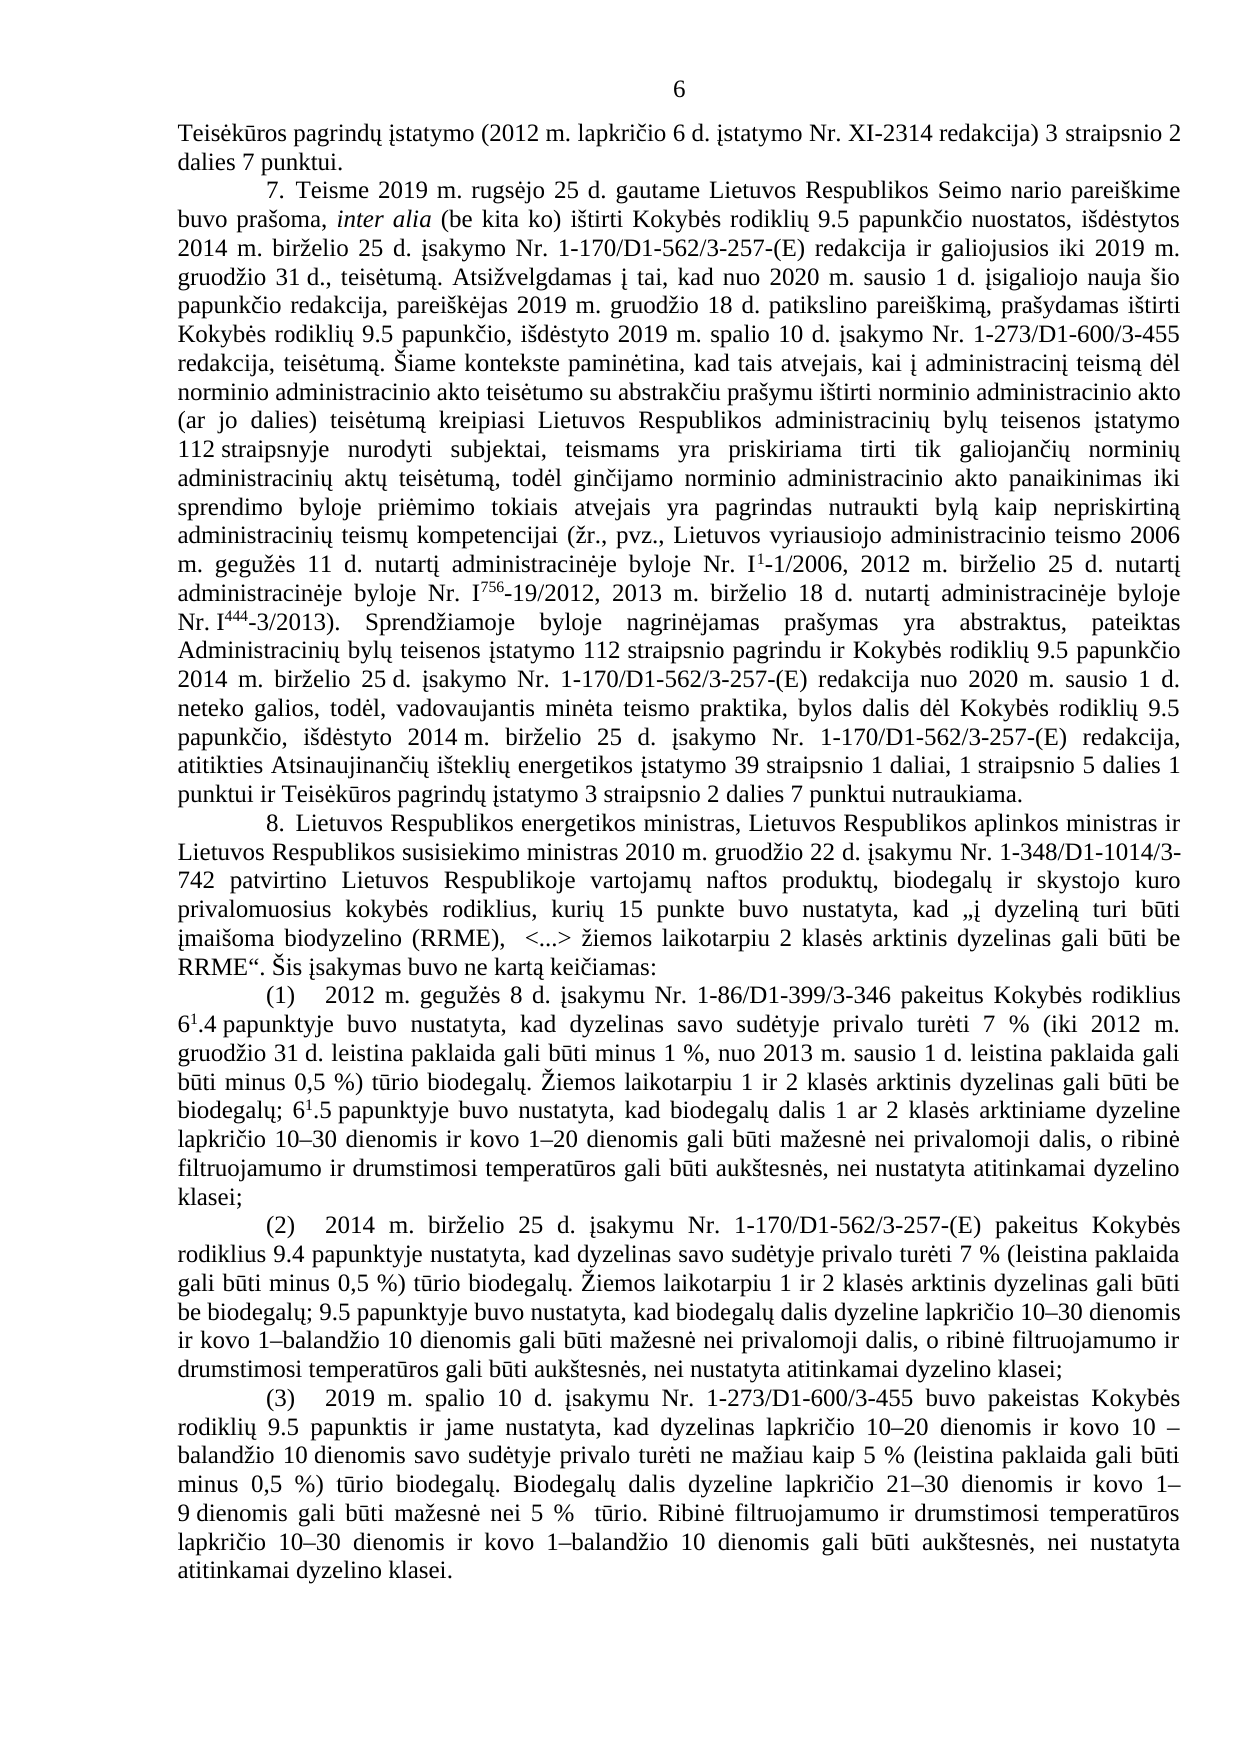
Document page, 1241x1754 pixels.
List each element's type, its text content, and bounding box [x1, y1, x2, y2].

text Teisėkūros pagrindų įstatymo (2012 m. lapkričio 6 d. įstatymo Nr. XI-2314 redakcija) 3 straipsnio 2 dalies 7 punktui. [177, 118, 1181, 176]
text (1) 2012 m. gegužės 8 d. įsakymu Nr. 1-86/D1-399/3-346 pakeitus Kokybės rodiklius 61.4 papunktyje buvo nustatyta, kad dyzelinas savo sudėtyje privalo turėti 7 % (iki 2012 m. gruodžio 31 d. leistina paklaida gali būti minus 1 %, nuo 2013 m. sausio 1 d. leistina paklaida gali būti minus 0,5 %) tūrio biodegalų. Žiemos laikotarpiu 1 ir 2 klasės arktinis dyzelinas gali būti be biodegalų; 61.5 papunktyje buvo nustatyta, kad biodegalų dalis 1 ar 2 klasės arktiniame dyzeline lapkričio 10–30 dienomis ir kovo 1–20 dienomis gali būti mažesnė nei privalomoji dalis, o ribinė filtruojamumo ir drumstimosi temperatūros gali būti aukštesnės, nei nustatyta atitinkamai dyzelino klasei; [177, 981, 1181, 1211]
text (3) 2019 m. spalio 10 d. įsakymu Nr. 1-273/D1-600/3-455 buvo pakeistas Kokybės rodiklių 9.5 papunktis ir jame nustatyta, kad dyzelinas lapkričio 10–20 dienomis ir kovo 10 – balandžio 10 dienomis savo sudėtyje privalo turėti ne mažiau kaip 5 % (leistina paklaida gali būti minus 0,5 %) tūrio biodegalų. Biodegalų dalis dyzeline lapkričio 21–30 dienomis ir kovo 1–9 dienomis gali būti mažesnė nei 5 % tūrio. Ribinė filtruojamumo ir drumstimosi temperatūros lapkričio 10–30 dienomis ir kovo 1–balandžio 10 dienomis gali būti aukštesnės, nei nustatyta atitinkamai dyzelino klasei. [177, 1383, 1181, 1584]
text 8. Lietuvos Respublikos energetikos ministras, Lietuvos Respublikos aplinkos ministras ir Lietuvos Respublikos susisiekimo ministras 2010 m. gruodžio 22 d. įsakymu Nr. 1-348/D1-1014/3-742 patvirtino Lietuvos Respublikoje vartojamų naftos produktų, biodegalų ir skystojo kuro privalomuosius kokybės rodiklius, kurių 15 punkte buvo nustatyta, kad „į dyzeliną turi būti įmaišoma biodyzelino (RRME), <...> žiemos laikotarpiu 2 klasės arktinis dyzelinas gali būti be RRME“. Šis įsakymas buvo ne kartą keičiamas: [177, 808, 1181, 981]
text 7. Teisme 2019 m. rugsėjo 25 d. gautame Lietuvos Respublikos Seimo nario pareiškime buvo prašoma, inter alia (be kita ko) ištirti Kokybės rodiklių 9.5 papunkčio nuostatos, išdėstytos 2014 m. birželio 25 d. įsakymo Nr. 1-170/D1-562/3-257-(E) redakcija ir galiojusios iki 2019 m. gruodžio 31 d., teisėtumą. Atsižvelgdamas į tai, kad nuo 2020 m. sausio 1 d. įsigaliojo nauja šio papunkčio redakcija, pareiškėjas 2019 m. gruodžio 18 d. patikslino pareiškimą, prašydamas ištirti Kokybės rodiklių 9.5 papunkčio, išdėstyto 2019 m. spalio 10 d. įsakymo Nr. 1-273/D1-600/3-455 redakcija, teisėtumą. Šiame kontekste paminėtina, kad tais atvejais, kai į administracinį teismą dėl norminio administracinio akto teisėtumo su abstrakčiu prašymu ištirti norminio administracinio akto (ar jo dalies) teisėtumą kreipiasi Lietuvos Respublikos administracinių bylų teisenos įstatymo 112 straipsnyje nurodyti subjektai, teismams yra priskiriama tirti tik galiojančių norminių administracinių aktų teisėtumą, todėl ginčijamo norminio administracinio akto panaikinimas iki sprendimo byloje priėmimo tokiais atvejais yra pagrindas nutraukti bylą kaip nepriskirtiną administracinių teismų kompetencijai (žr., pvz., Lietuvos vyriausiojo administracinio teismo 2006 m. gegužės 11 d. nutartį administracinėje byloje Nr. I1-1/2006, 2012 m. birželio 25 d. nutartį administracinėje byloje Nr. I756-19/2012, 2013 m. birželio 18 d. nutartį administracinėje byloje Nr. I444-3/2013). Sprendžiamoje byloje nagrinėjamas prašymas yra abstraktus, pateiktas Administracinių bylų teisenos įstatymo 112 straipsnio pagrindu ir Kokybės rodiklių 9.5 papunkčio 2014 m. birželio 25 d. įsakymo Nr. 1-170/D1-562/3-257-(E) redakcija nuo 2020 m. sausio 1 d. neteko galios, todėl, vadovaujantis minėta teismo praktika, bylos dalis dėl Kokybės rodiklių 9.5 papunkčio, išdėstyto 2014 m. birželio 25 d. įsakymo Nr. 1-170/D1-562/3-257-(E) redakcija, atitikties Atsinaujinančių išteklių energetikos įstatymo 39 straipsnio 1 daliai, 1 straipsnio 5 dalies 1 punktui ir Teisėkūros pagrindų įstatymo 3 straipsnio 2 dalies 7 punktui nutraukiama. [177, 176, 1181, 808]
text (2) 2014 m. birželio 25 d. įsakymu Nr. 1-170/D1-562/3-257-(E) pakeitus Kokybės rodiklius 9.4 papunktyje nustatyta, kad dyzelinas savo sudėtyje privalo turėti 7 % (leistina paklaida gali būti minus 0,5 %) tūrio biodegalų. Žiemos laikotarpiu 1 ir 2 klasės arktinis dyzelinas gali būti be biodegalų; 9.5 papunktyje buvo nustatyta, kad biodegalų dalis dyzeline lapkričio 10–30 dienomis ir kovo 1–balandžio 10 dienomis gali būti mažesnė nei privalomoji dalis, o ribinė filtruojamumo ir drumstimosi temperatūros gali būti aukštesnės, nei nustatyta atitinkamai dyzelino klasei; [177, 1211, 1181, 1383]
